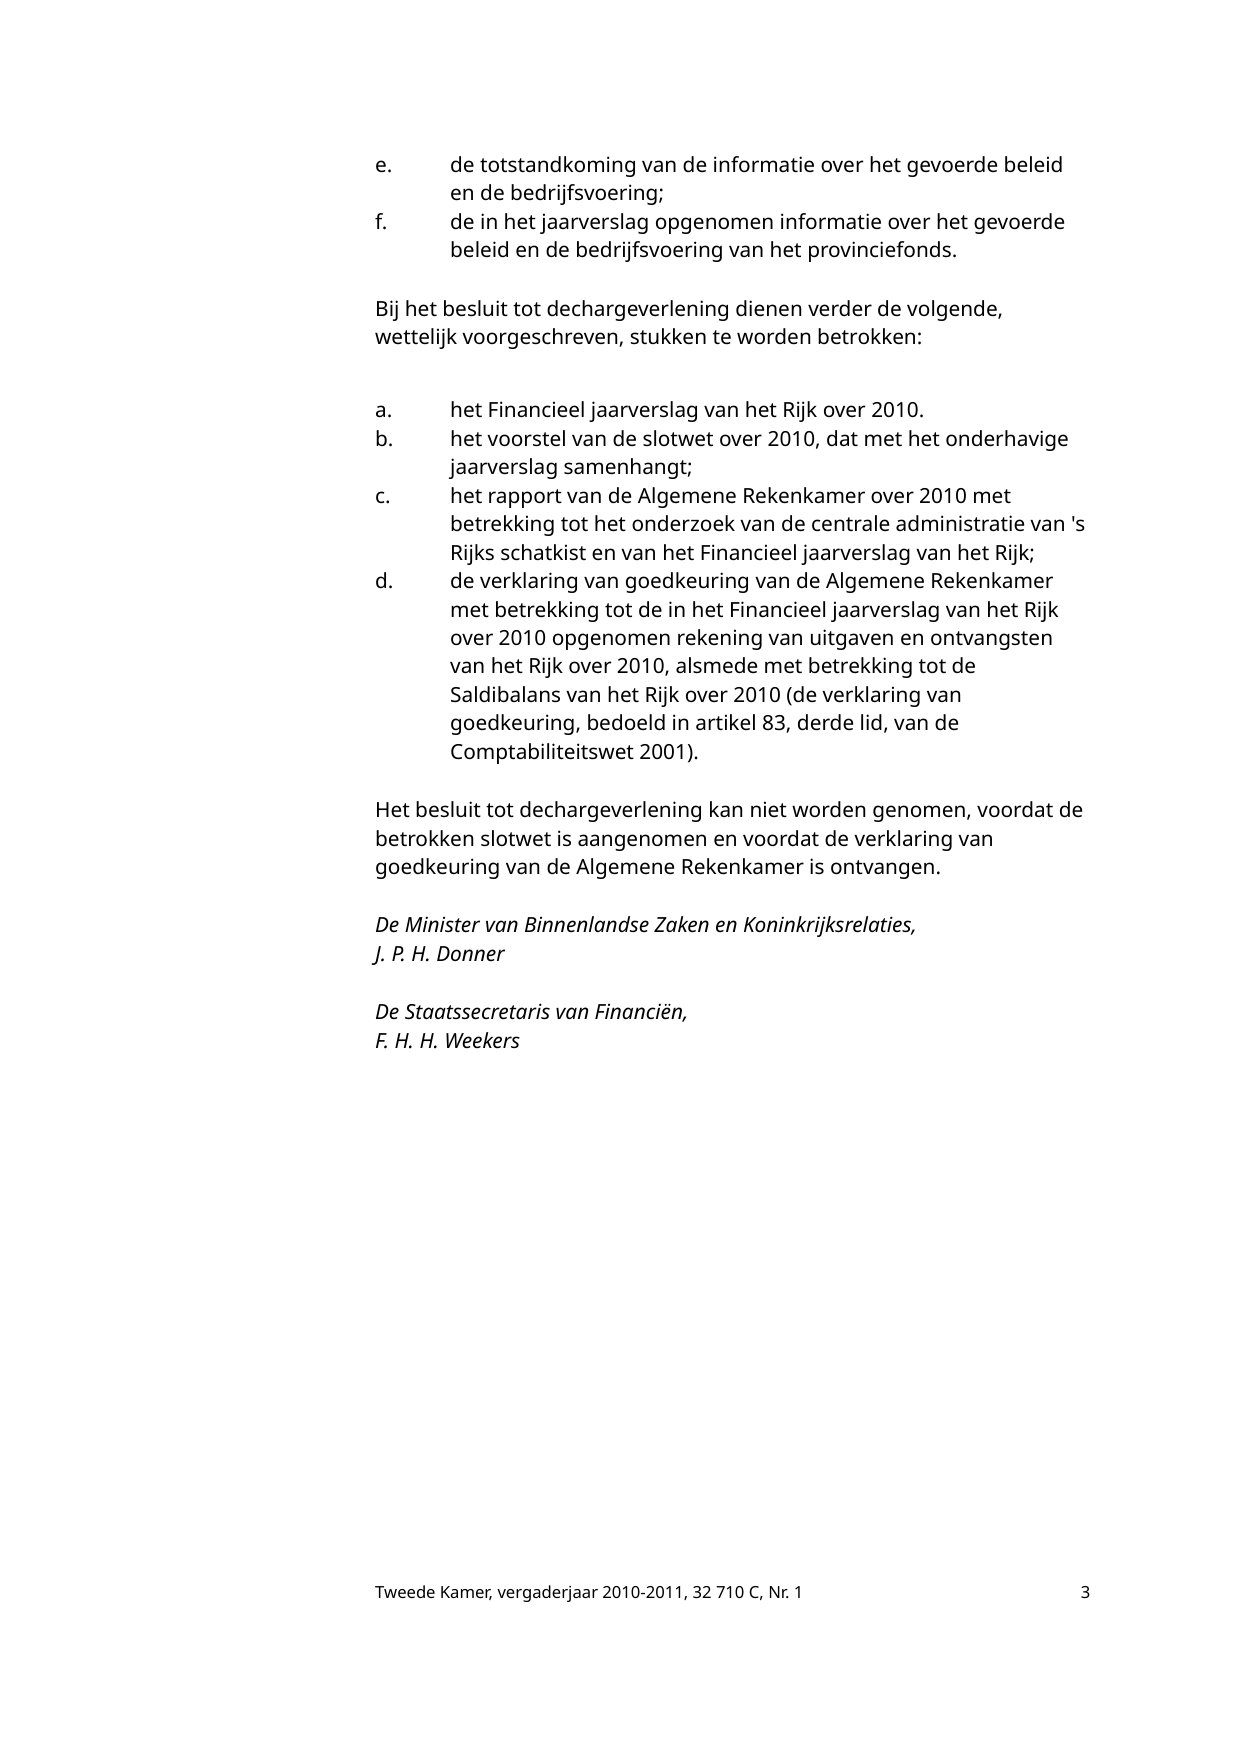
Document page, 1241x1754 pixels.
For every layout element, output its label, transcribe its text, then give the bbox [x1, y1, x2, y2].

list het Financieel jaarverslag van het Rijk over 2010. [375, 396, 1090, 424]
text F. H. H. Weekers [375, 1026, 1090, 1054]
list de in het jaarverslag opgenomen informatie over het gevoerde beleid en de bedrijfsvoering van het provinciefonds. [375, 207, 1090, 264]
list het voorstel van de slotwet over 2010, dat met het onderhavige jaarverslag samenhangt; [375, 424, 1090, 481]
list het rapport van de Algemene Rekenkamer over 2010 met betrekking tot het onderzoek van de centrale administratie van 's Rijks schatkist en van het Financieel jaarverslag van het Rijk; [375, 481, 1090, 566]
list de totstandkoming van de informatie over het gevoerde beleid en de bedrijfsvoering; [375, 150, 1090, 207]
list de verklaring van goedkeuring van de Algemene Rekenkamer met betrekking tot de in het Financieel jaarverslag van het Rijk over 2010 opgenomen rekening van uitgaven en ontvangsten van het Rijk over 2010, alsmede met betrekking tot de Saldibalans van het Rijk over 2010 (de verklaring van goedkeuring, bedoeld in artikel 83, derde lid, van de Comptabiliteitswet 2001). [375, 566, 1090, 765]
text Bij het besluit tot dechargeverlening dienen verder de volgende, wettelijk voorgeschreven, stukken te worden betrokken: [375, 294, 1090, 351]
text De Staatssecretaris van Financiën, [375, 997, 1090, 1026]
text Het besluit tot dechargeverlening kan niet worden genomen, voordat de betrokken slotwet is aangenomen en voordat de verklaring van goedkeuring van de Algemene Rekenkamer is ontvangen. [375, 795, 1090, 881]
text De Minister van Binnenlandse Zaken en Koninkrijksrelaties, [375, 911, 1090, 939]
text J. P. H. Donner [375, 939, 1090, 967]
